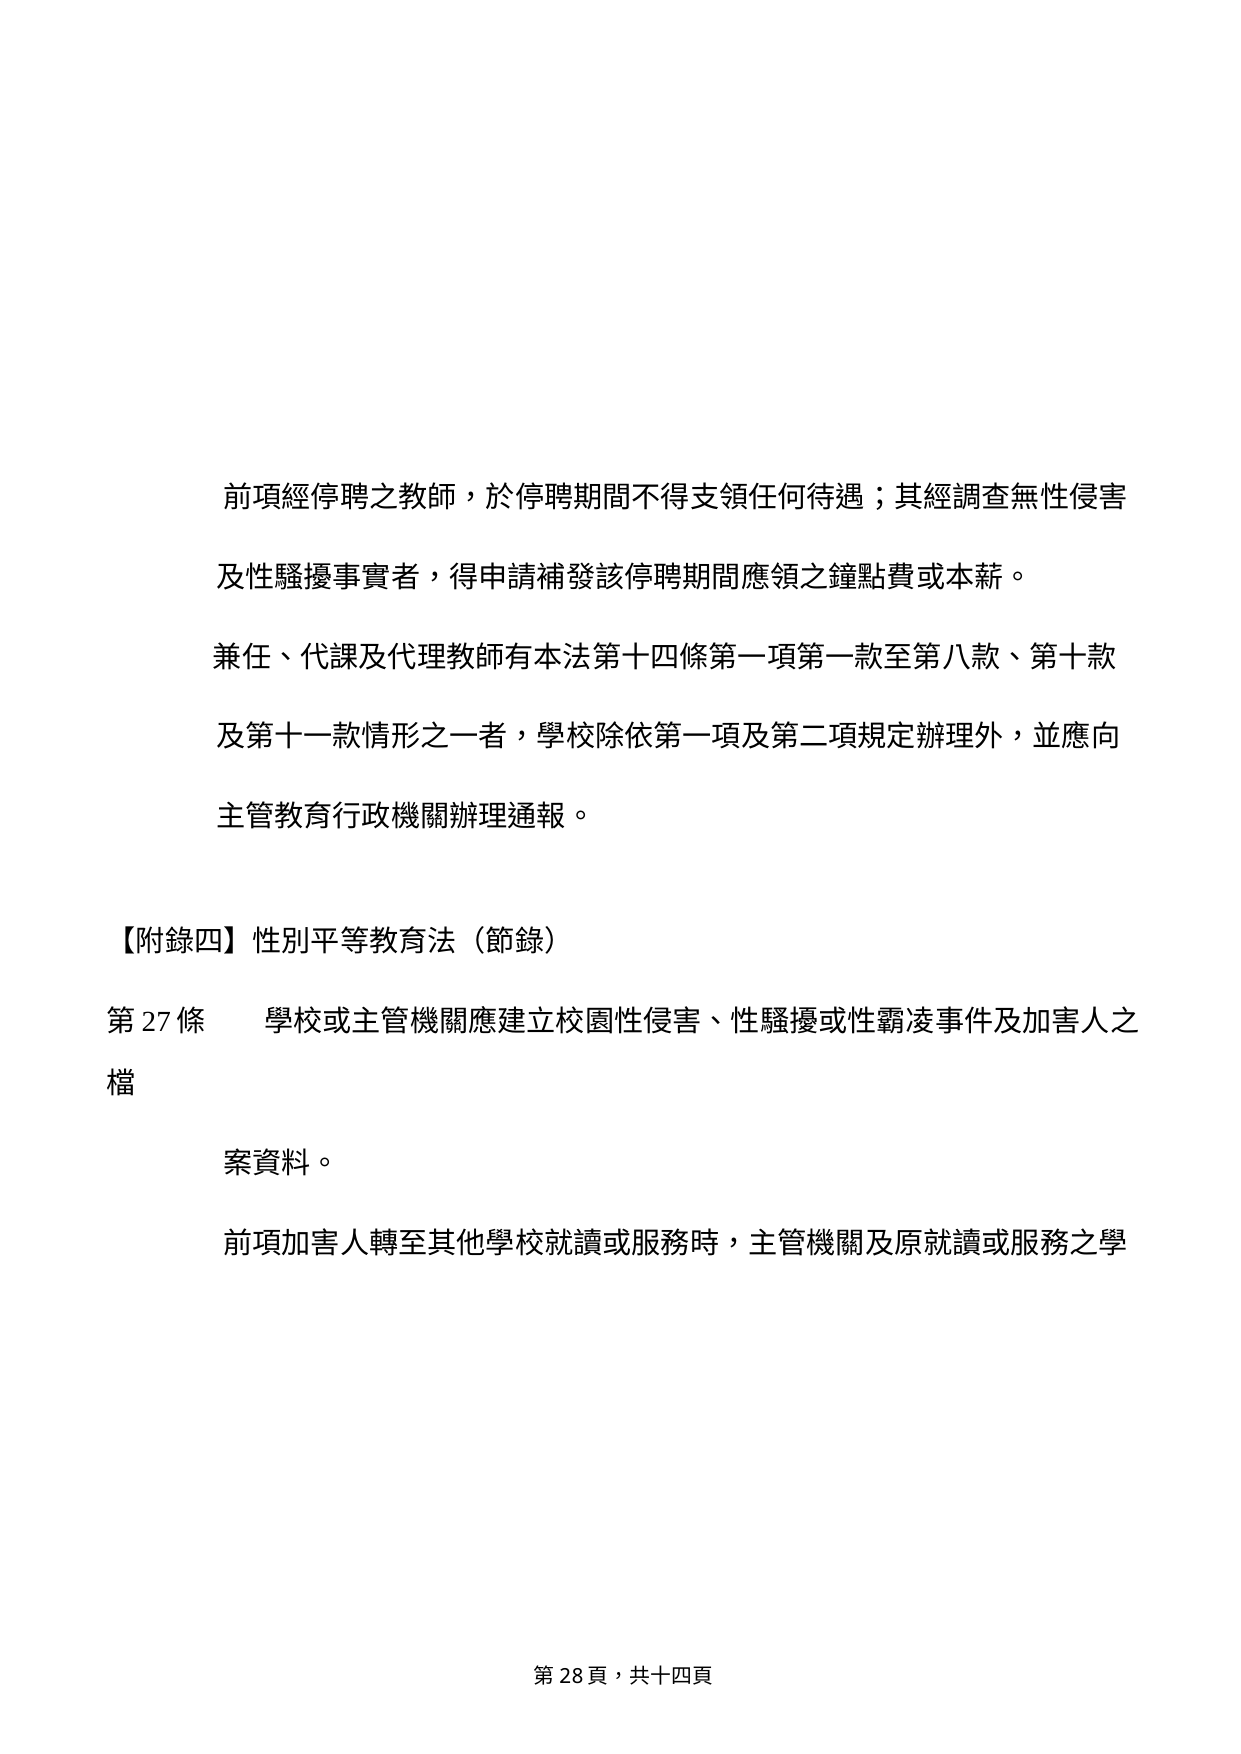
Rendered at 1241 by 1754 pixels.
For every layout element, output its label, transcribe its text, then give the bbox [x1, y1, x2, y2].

text 第27條 學校或主管機關應建立校園性侵害、性騷擾或性霸凌事件及加害人之檔 [106, 977, 1140, 1102]
text 【附錄四】性別平等教育法（節錄） [106, 897, 1140, 960]
text 前項加害人轉至其他學校就讀或服務時，主管機關及原就讀或服務之學 [106, 1199, 1140, 1262]
text 及第十一款情形之一者，學校除依第一項及第二項規定辦理外，並應向 [106, 692, 1140, 755]
text 主管教育行政機關辦理通報。 [106, 772, 1140, 835]
text 及性騷擾事實者，得申請補發該停聘期間應領之鐘點費或本薪。 [106, 533, 1140, 595]
text 兼任、代課及代理教師有本法第十四條第一項第一款至第八款、第十款 [106, 613, 1140, 675]
text 案資料。 [106, 1119, 1140, 1182]
text 前項經停聘之教師，於停聘期間不得支領任何待遇；其經調查無性侵害 [106, 453, 1140, 516]
